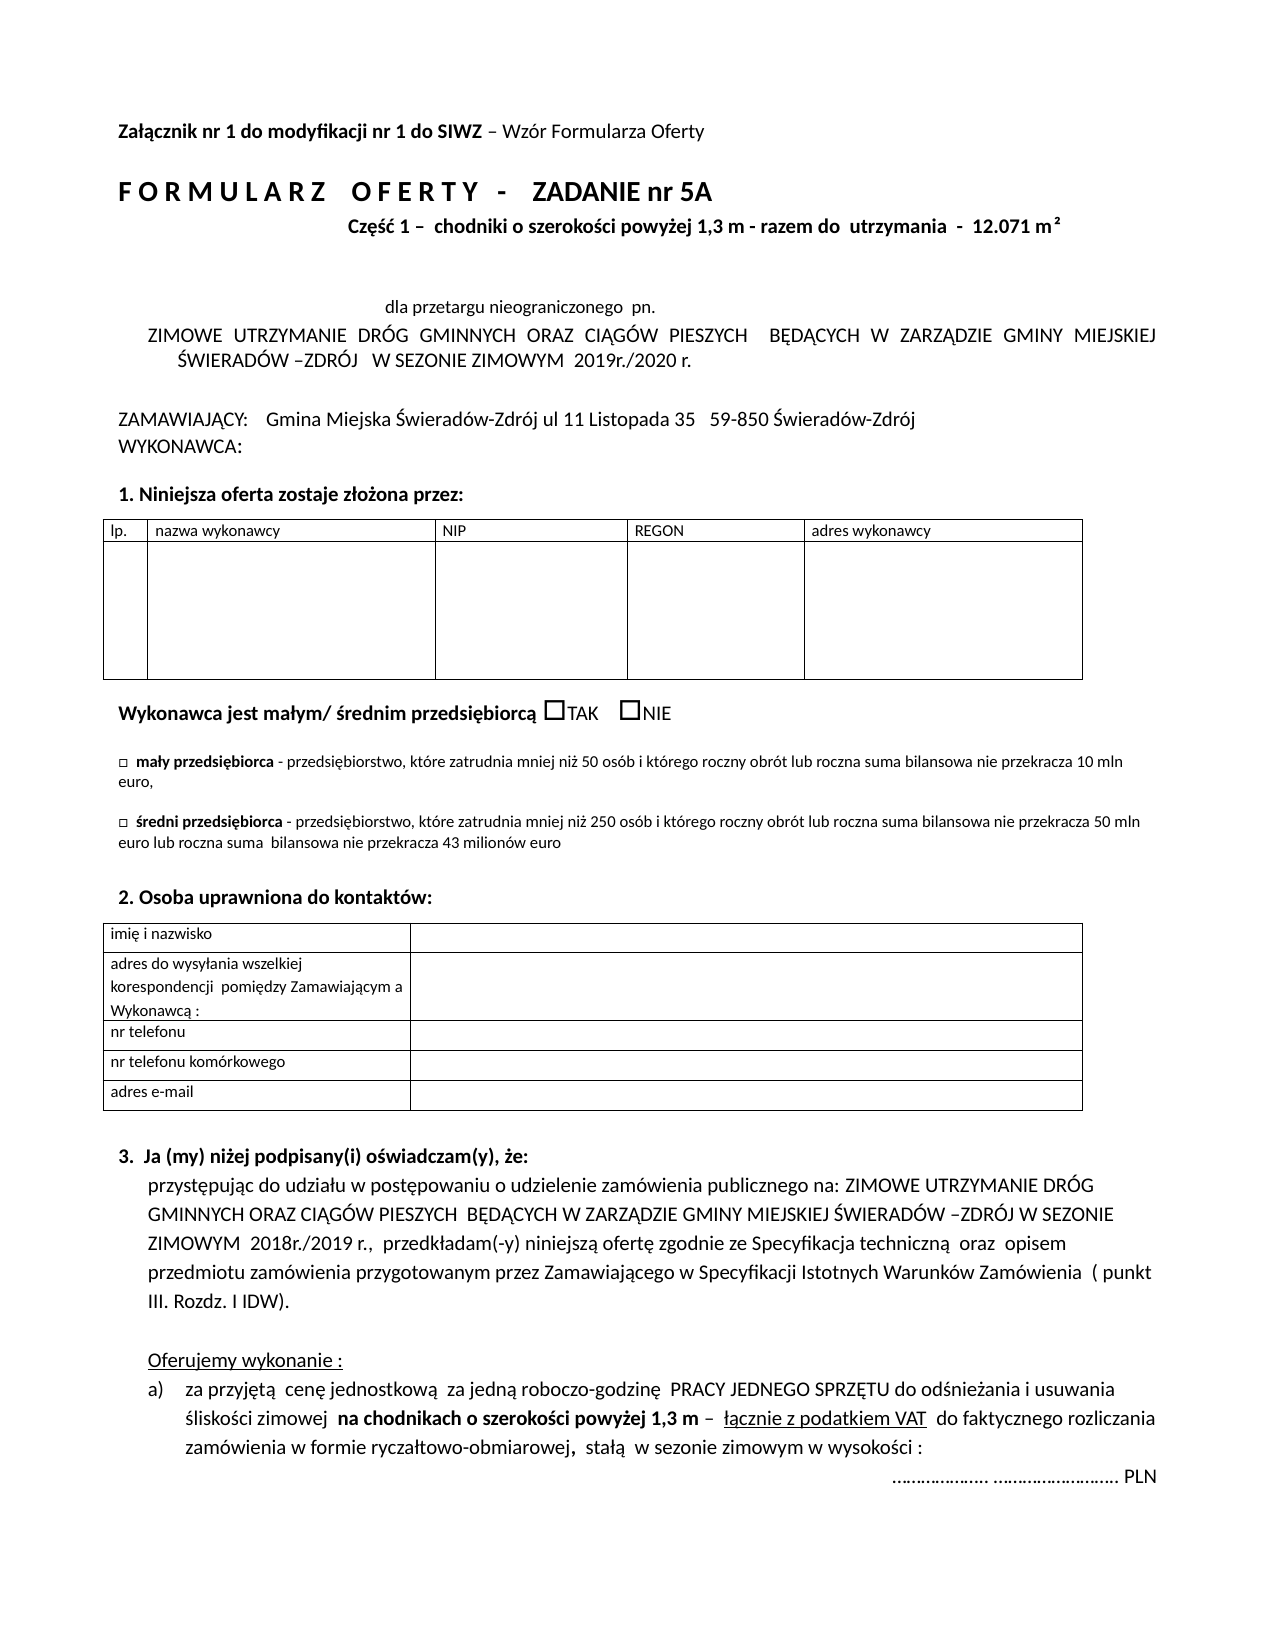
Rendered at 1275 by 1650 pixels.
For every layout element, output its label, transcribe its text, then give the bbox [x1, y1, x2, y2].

table_header REGON [628, 520, 804, 541]
table_cell [411, 1051, 1082, 1080]
table_cell [411, 1021, 1082, 1050]
table_cell [104, 542, 147, 679]
text ZAMAWIAJĄCY: Gmina Miejska Świeradów-Zdrój ul 11 Listopada 35 59-850 Świeradów-Zdrój [118, 406, 1157, 432]
table_cell adres e-mail [104, 1081, 410, 1109]
table_header imię i nazwisko [104, 924, 410, 952]
text Wykonawca jest małym/ średnim przedsiębiorcą □TAK □NIE [118, 680, 1157, 731]
list za przyjętą cenę jednostkową za jedną roboczo-godzinę PRACY JEDNEGO SPRZĘTU do odśnieżania i usuwania śliskości zimowej na chodnikach o szerokości powyżej 1,3 m – łącznie z podatkiem VAT do faktycznego rozliczania zamówienia w formie ryczałtowo-obmiarowej, stałą w sezonie zimowym w wysokości : [148, 1376, 1157, 1460]
table_header nazwa wykonawcy [148, 520, 435, 541]
text Oferujemy wykonanie : [148, 1347, 1157, 1372]
table_cell [148, 542, 435, 679]
table_cell [436, 542, 627, 679]
table_cell adres do wysyłania wszelkiej korespondencji pomiędzy Zamawiającym a Wykonawcą : [104, 953, 410, 1020]
text ZIMOWE UTRZYMANIE DRÓG GMINNYCH ORAZ CIĄGÓW PIESZYCH BĘDĄCYCH W ZARZĄDZIE GMINY MIEJSKIEJ ŚWIERADÓW –ZDRÓJ W SEZONIE ZIMOWYM 2019r./2020 r. [148, 322, 1157, 373]
text 2. Osoba uprawniona do kontaktów: [118, 884, 1157, 910]
text ……………….. …………………….. PLN [185, 1464, 1157, 1489]
text Część 1 – chodniki o szerokości powyżej 1,3 m - razem do utrzymania - 12.071 m² [118, 214, 1157, 239]
text 1. Niniejsza oferta zostaje złożona przez: [118, 481, 1157, 507]
text przystępując do udziału w postępowaniu o udzielenie zamówienia publicznego na: ZIMOWE UTRZYMANIE DRÓG GMINNYCH ORAZ CIĄGÓW PIESZYCH BĘDĄCYCH W ZARZĄDZIE GMINY MIEJSKIEJ ŚWIERADÓW –ZDRÓJ W SEZONIE ZIMOWYM 2018r./2019 r., przedkładam(-y) niniejszą ofertę zgodnie ze Specyfikacja techniczną oraz opisem przedmiotu zamówienia przygotowanym przez Zamawiającego w Specyfikacji Istotnych Warunków Zamówienia ( punkt III. Rozdz. I IDW). [148, 1172, 1157, 1314]
table_header NIP [436, 520, 627, 541]
text □ średni przedsiębiorca - przedsiębiorstwo, które zatrudnia mniej niż 250 osób i którego roczny obrót lub roczna suma bilansowa nie przekracza 50 mln euro lub roczna suma bilansowa nie przekracza 43 milionów euro [118, 812, 1157, 852]
table_cell [411, 1081, 1082, 1109]
text 3. Ja (my) niżej podpisany(i) oświadczam(y), że: [118, 1143, 1157, 1168]
table_header lp. [104, 520, 147, 541]
text □ mały przedsiębiorca - przedsiębiorstwo, które zatrudnia mniej niż 50 osób i którego roczny obrót lub roczna suma bilansowa nie przekracza 10 mln euro, [118, 751, 1157, 791]
table_header adres wykonawcy [805, 520, 1082, 541]
table_cell [411, 953, 1082, 1020]
table_header [411, 924, 1082, 952]
text dla przetargu nieograniczonego pn. [118, 296, 1157, 318]
table_cell nr telefonu komórkowego [104, 1051, 410, 1080]
table_cell [805, 542, 1082, 679]
text Załącznik nr 1 do modyfikacji nr 1 do SIWZ – Wzór Formularza Oferty [118, 118, 1157, 143]
text F O R M U L A R Z O F E R T Y - ZADANIE nr 5A [118, 173, 1157, 208]
text WYKONAWCA: [118, 432, 1157, 460]
table_cell nr telefonu [104, 1021, 410, 1050]
table_cell [628, 542, 804, 679]
